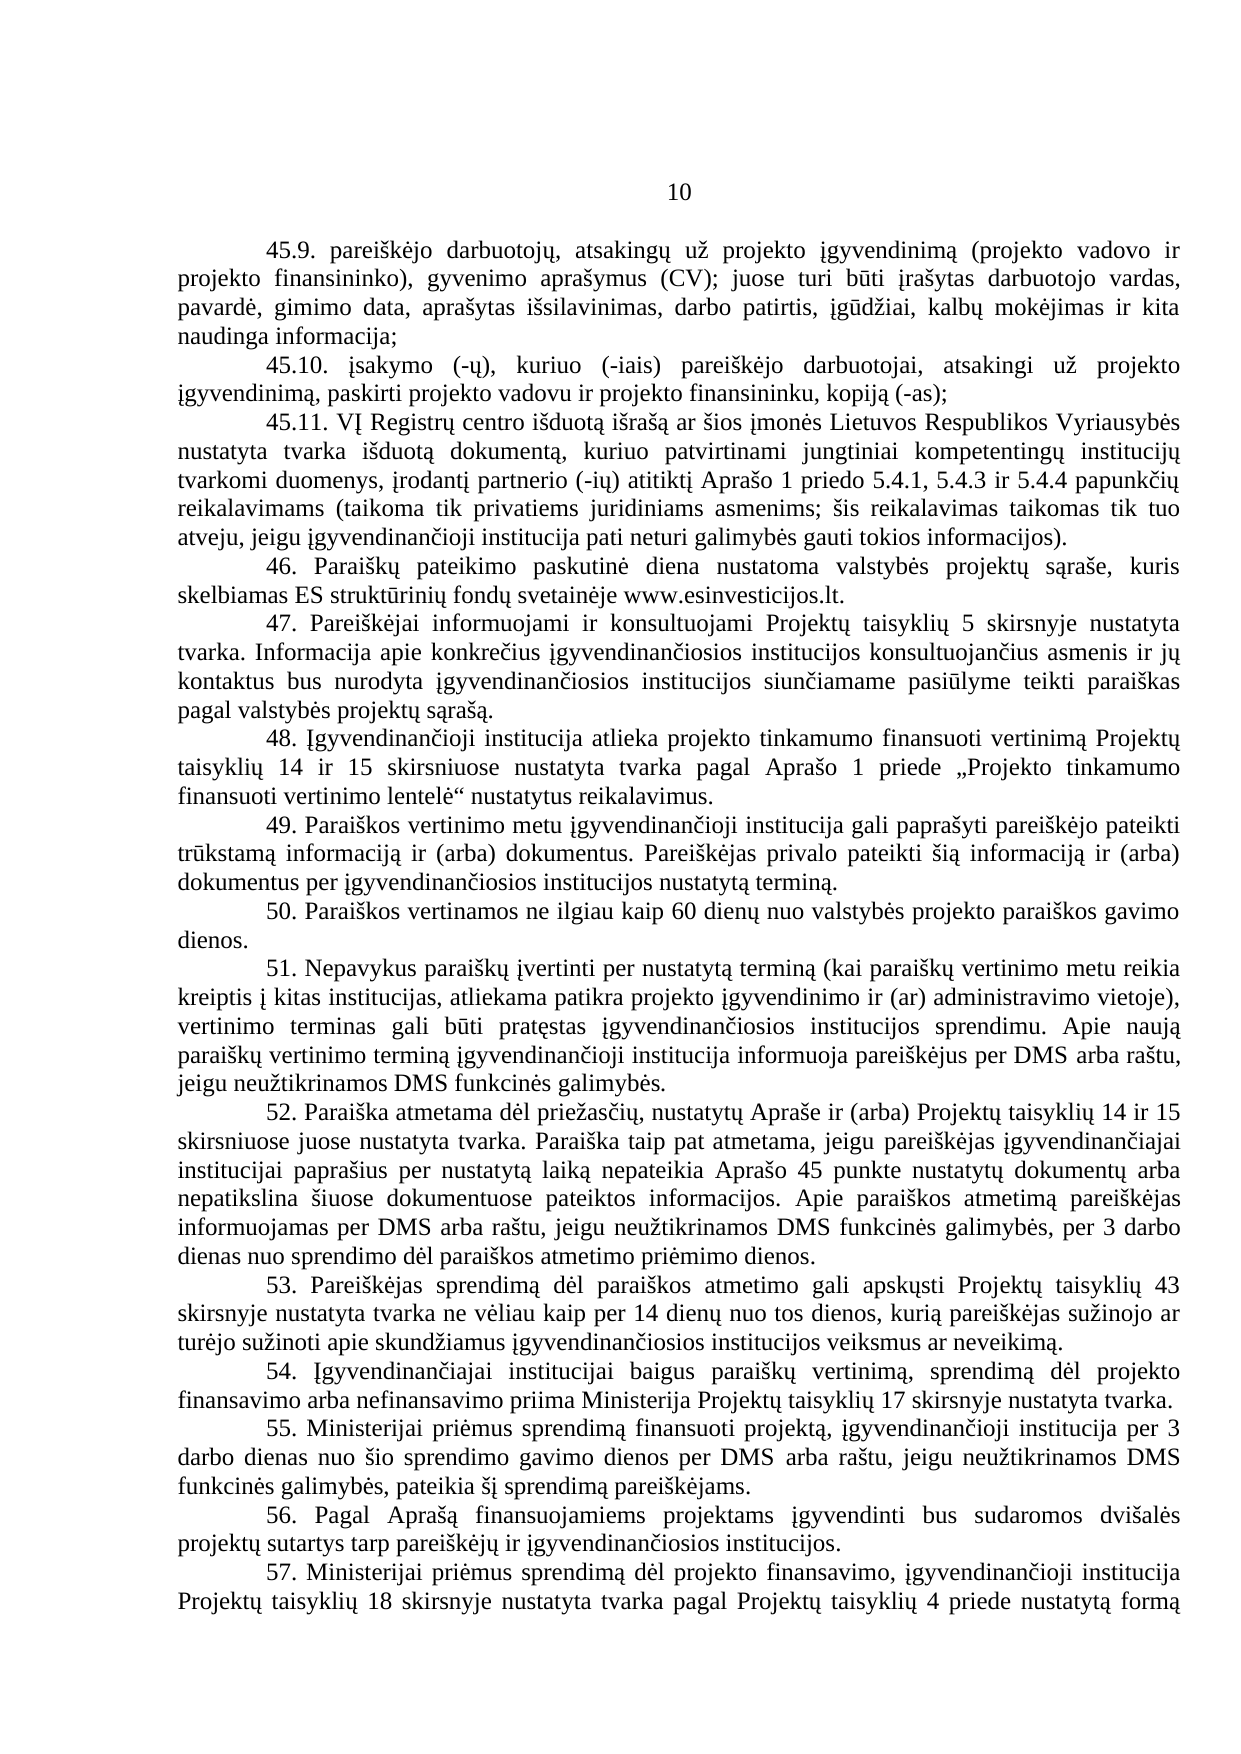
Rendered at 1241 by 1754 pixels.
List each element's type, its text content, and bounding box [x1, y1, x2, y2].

text 56. Pagal Aprašą finansuojamiems projektams įgyvendinti bus sudaromos dvišalės projektų sutartys tarp pareiškėjų ir įgyvendinančiosios institucijos. [177, 1500, 1181, 1557]
text 53. Pareiškėjas sprendimą dėl paraiškos atmetimo gali apskųsti Projektų taisyklių 43 skirsnyje nustatyta tvarka ne vėliau kaip per 14 dienų nuo tos dienos, kurią pareiškėjas sužinojo ar turėjo sužinoti apie skundžiamus įgyvendinančiosios institucijos veiksmus ar neveikimą. [177, 1270, 1181, 1356]
text 54. Įgyvendinančiajai institucijai baigus paraiškų vertinimą, sprendimą dėl projekto finansavimo arba nefinansavimo priima Ministerija Projektų taisyklių 17 skirsnyje nustatyta tvarka. [177, 1356, 1181, 1413]
text 48. Įgyvendinančioji institucija atlieka projekto tinkamumo finansuoti vertinimą Projektų taisyklių 14 ir 15 skirsniuose nustatyta tvarka pagal Aprašo 1 priede „Projekto tinkamumo finansuoti vertinimo lentelė“ nustatytus reikalavimus. [177, 723, 1181, 810]
text 47. Pareiškėjai informuojami ir konsultuojami Projektų taisyklių 5 skirsnyje nustatyta tvarka. Informacija apie konkrečius įgyvendinančiosios institucijos konsultuojančius asmenis ir jų kontaktus bus nurodyta įgyvendinančiosios institucijos siunčiamame pasiūlyme teikti paraiškas pagal valstybės projektų sąrašą. [177, 608, 1181, 723]
text 52. Paraiška atmetama dėl priežasčių, nustatytų Apraše ir (arba) Projektų taisyklių 14 ir 15 skirsniuose juose nustatyta tvarka. Paraiška taip pat atmetama, jeigu pareiškėjas įgyvendinančiajai institucijai paprašius per nustatytą laiką nepateikia Aprašo 45 punkte nustatytų dokumentų arba nepatikslina šiuose dokumentuose pateiktos informacijos. Apie paraiškos atmetimą pareiškėjas informuojamas per DMS arba raštu, jeigu neužtikrinamos DMS funkcinės galimybės, per 3 darbo dienas nuo sprendimo dėl paraiškos atmetimo priėmimo dienos. [177, 1097, 1181, 1270]
text 45.9. pareiškėjo darbuotojų, atsakingų už projekto įgyvendinimą (projekto vadovo ir projekto finansininko), gyvenimo aprašymus (CV); juose turi būti įrašytas darbuotojo vardas, pavardė, gimimo data, aprašytas išsilavinimas, darbo patirtis, įgūdžiai, kalbų mokėjimas ir kita naudinga informacija; [177, 235, 1181, 350]
text 57. Ministerijai priėmus sprendimą dėl projekto finansavimo, įgyvendinančioji institucija Projektų taisyklių 18 skirsnyje nustatyta tvarka pagal Projektų taisyklių 4 priede nustatytą formą [177, 1557, 1181, 1615]
text 45.10. įsakymo (-ų), kuriuo (-iais) pareiškėjo darbuotojai, atsakingi už projekto įgyvendinimą, paskirti projekto vadovu ir projekto finansininku, kopiją (-as); [177, 350, 1181, 407]
text 45.11. VĮ Registrų centro išduotą išrašą ar šios įmonės Lietuvos Respublikos Vyriausybės nustatyta tvarka išduotą dokumentą, kuriuo patvirtinami jungtiniai kompetentingų institucijų tvarkomi duomenys, įrodantį partnerio (-ių) atitiktį Aprašo 1 priedo 5.4.1, 5.4.3 ir 5.4.4 papunkčių reikalavimams (taikoma tik privatiems juridiniams asmenims; šis reikalavimas taikomas tik tuo atveju, jeigu įgyvendinančioji institucija pati neturi galimybės gauti tokios informacijos). [177, 407, 1181, 551]
text 50. Paraiškos vertinamos ne ilgiau kaip 60 dienų nuo valstybės projekto paraiškos gavimo dienos. [177, 896, 1181, 953]
text 55. Ministerijai priėmus sprendimą finansuoti projektą, įgyvendinančioji institucija per 3 darbo dienas nuo šio sprendimo gavimo dienos per DMS arba raštu, jeigu neužtikrinamos DMS funkcinės galimybės, pateikia šį sprendimą pareiškėjams. [177, 1413, 1181, 1500]
text 49. Paraiškos vertinimo metu įgyvendinančioji institucija gali paprašyti pareiškėjo pateikti trūkstamą informaciją ir (arba) dokumentus. Pareiškėjas privalo pateikti šią informaciją ir (arba) dokumentus per įgyvendinančiosios institucijos nustatytą terminą. [177, 810, 1181, 896]
text 46. Paraiškų pateikimo paskutinė diena nustatoma valstybės projektų sąraše, kuris skelbiamas ES struktūrinių fondų svetainėje www.esinvesticijos.lt. [177, 551, 1181, 608]
text 51. Nepavykus paraiškų įvertinti per nustatytą terminą (kai paraiškų vertinimo metu reikia kreiptis į kitas institucijas, atliekama patikra projekto įgyvendinimo ir (ar) administravimo vietoje), vertinimo terminas gali būti pratęstas įgyvendinančiosios institucijos sprendimu. Apie naują paraiškų vertinimo terminą įgyvendinančioji institucija informuoja pareiškėjus per DMS arba raštu, jeigu neužtikrinamos DMS funkcinės galimybės. [177, 953, 1181, 1097]
